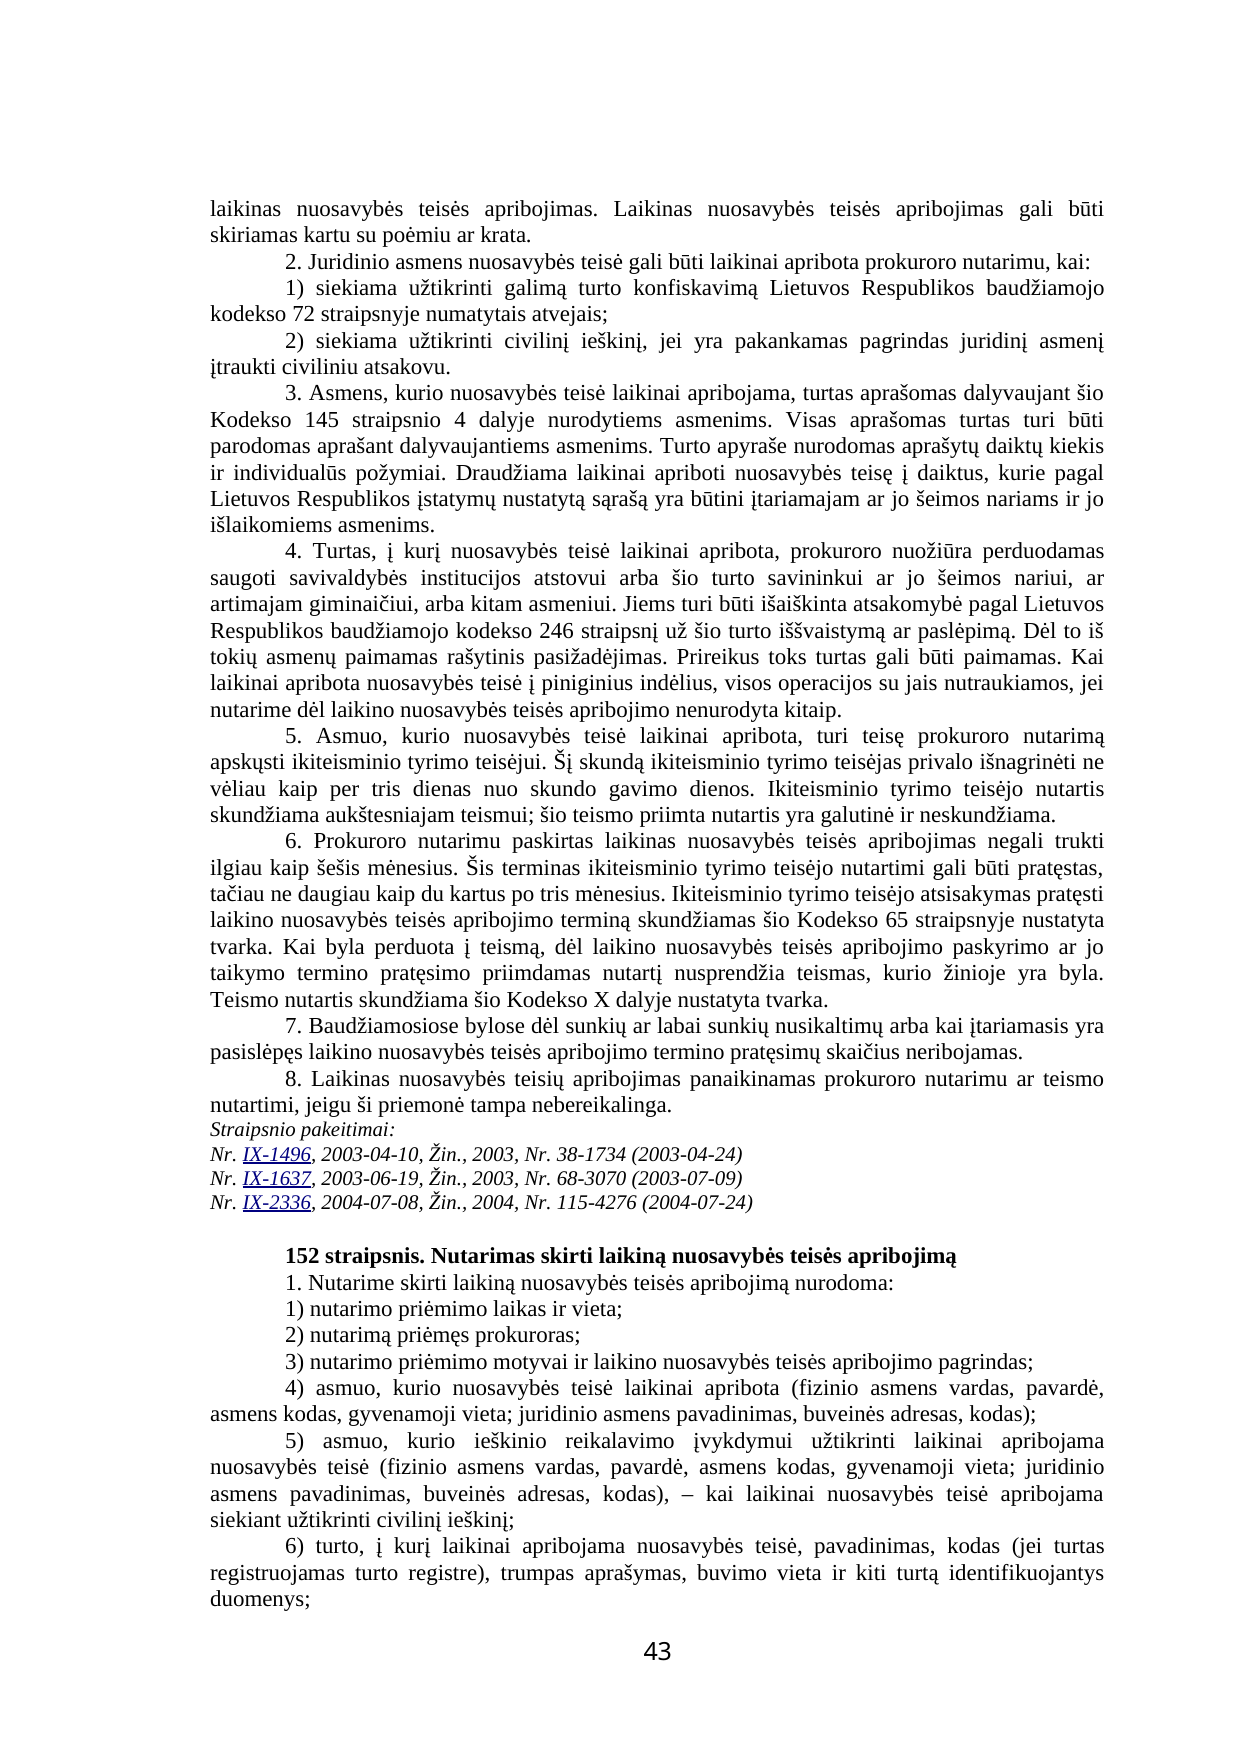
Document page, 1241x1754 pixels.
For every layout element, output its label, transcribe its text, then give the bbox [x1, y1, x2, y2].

text 6) turto, į kurį laikinai apribojama nuosavybės teisė, pavadinimas, kodas (jei turtas registruojamas turto registre), trumpas aprašymas, buvimo vieta ir kiti turtą identifikuojantys duomenys; [210, 1532, 1106, 1611]
text Nr. IX-1637, 2003-06-19, Žin., 2003, Nr. 68-3070 (2003-07-09) [210, 1166, 1106, 1189]
text laikinas nuosavybės teisės apribojimas. Laikinas nuosavybės teisės apribojimas gali būti skiriamas kartu su poėmiu ar krata. [210, 195, 1106, 248]
text 152 straipsnis. Nutarimas skirti laikiną nuosavybės teisės apribojimą [210, 1242, 1106, 1269]
text 6. Prokuroro nutarimu paskirtas laikinas nuosavybės teisės apribojimas negali trukti ilgiau kaip šešis mėnesius. Šis terminas ikiteisminio tyrimo teisėjo nutartimi gali būti pratęstas, tačiau ne daugiau kaip du kartus po tris mėnesius. Ikiteisminio tyrimo teisėjo atsisakymas pratęsti laikino nuosavybės teisės apribojimo terminą skundžiamas šio Kodekso 65 straipsnyje nustatyta tvarka. Kai byla perduota į teismą, dėl laikino nuosavybės teisės apribojimo paskyrimo ar jo taikymo termino pratęsimo priimdamas nutartį nusprendžia teismas, kurio žinioje yra byla. Teismo nutartis skundžiama šio Kodekso X dalyje nustatyta tvarka. [210, 827, 1106, 1012]
text 7. Baudžiamosiose bylose dėl sunkių ar labai sunkių nusikaltimų arba kai įtariamasis yra pasislėpęs laikino nuosavybės teisės apribojimo termino pratęsimų skaičius neribojamas. [210, 1012, 1106, 1065]
text 3) nutarimo priėmimo motyvai ir laikino nuosavybės teisės apribojimo pagrindas; [210, 1348, 1106, 1374]
text 2. Juridinio asmens nuosavybės teisė gali būti laikinai apribota prokuroro nutarimu, kai: [210, 248, 1106, 274]
text 4. Turtas, į kurį nuosavybės teisė laikinai apribota, prokuroro nuožiūra perduodamas saugoti savivaldybės institucijos atstovui arba šio turto savininkui ar jo šeimos nariui, ar artimajam giminaičiui, arba kitam asmeniui. Jiems turi būti išaiškinta atsakomybė pagal Lietuvos Respublikos baudžiamojo kodekso 246 straipsnį už šio turto iššvaistymą ar paslėpimą. Dėl to iš tokių asmenų paimamas rašytinis pasižadėjimas. Prireikus toks turtas gali būti paimamas. Kai laikinai apribota nuosavybės teisė į piniginius indėlius, visos operacijos su jais nutraukiamos, jei nutarime dėl laikino nuosavybės teisės apribojimo nenurodyta kitaip. [210, 538, 1106, 722]
text 4) asmuo, kurio nuosavybės teisė laikinai apribota (fizinio asmens vardas, pavardė, asmens kodas, gyvenamoji vieta; juridinio asmens pavadinimas, buveinės adresas, kodas); [210, 1374, 1106, 1427]
text 5) asmuo, kurio ieškinio reikalavimo įvykdymui užtikrinti laikinai apribojama nuosavybės teisė (fizinio asmens vardas, pavardė, asmens kodas, gyvenamoji vieta; juridinio asmens pavadinimas, buveinės adresas, kodas), – kai laikinai nuosavybės teisė apribojama siekiant užtikrinti civilinį ieškinį; [210, 1427, 1106, 1532]
text 8. Laikinas nuosavybės teisių apribojimas panaikinamas prokuroro nutarimu ar teismo nutartimi, jeigu ši priemonė tampa nebereikalinga. [210, 1065, 1106, 1117]
text 1. Nutarime skirti laikiną nuosavybės teisės apribojimą nurodoma: [210, 1269, 1106, 1295]
text 5. Asmuo, kurio nuosavybės teisė laikinai apribota, turi teisę prokuroro nutarimą apskųsti ikiteisminio tyrimo teisėjui. Šį skundą ikiteisminio tyrimo teisėjas privalo išnagrinėti ne vėliau kaip per tris dienas nuo skundo gavimo dienos. Ikiteisminio tyrimo teisėjo nutartis skundžiama aukštesniajam teismui; šio teismo priimta nutartis yra galutinė ir neskundžiama. [210, 722, 1106, 827]
text Nr. IX-2336, 2004-07-08, Žin., 2004, Nr. 115-4276 (2004-07-24) [210, 1189, 1106, 1214]
text 3. Asmens, kurio nuosavybės teisė laikinai apribojama, turtas aprašomas dalyvaujant šio Kodekso 145 straipsnio 4 dalyje nurodytiems asmenims. Visas aprašomas turtas turi būti parodomas aprašant dalyvaujantiems asmenims. Turto apyraše nurodomas aprašytų daiktų kiekis ir individualūs požymiai. Draudžiama laikinai apriboti nuosavybės teisę į daiktus, kurie pagal Lietuvos Respublikos įstatymų nustatytą sąrašą yra būtini įtariamajam ar jo šeimos nariams ir jo išlaikomiems asmenims. [210, 379, 1106, 538]
text 2) nutarimą priėmęs prokuroras; [210, 1321, 1106, 1348]
text 2) siekiama užtikrinti civilinį ieškinį, jei yra pakankamas pagrindas juridinį asmenį įtraukti civiliniu atsakovu. [210, 327, 1106, 379]
text 1) siekiama užtikrinti galimą turto konfiskavimą Lietuvos Respublikos baudžiamojo kodekso 72 straipsnyje numatytais atvejais; [210, 274, 1106, 327]
text 1) nutarimo priėmimo laikas ir vieta; [210, 1295, 1106, 1321]
text Nr. IX-1496, 2003-04-10, Žin., 2003, Nr. 38-1734 (2003-04-24) [210, 1141, 1106, 1166]
text Straipsnio pakeitimai: [210, 1117, 1106, 1141]
